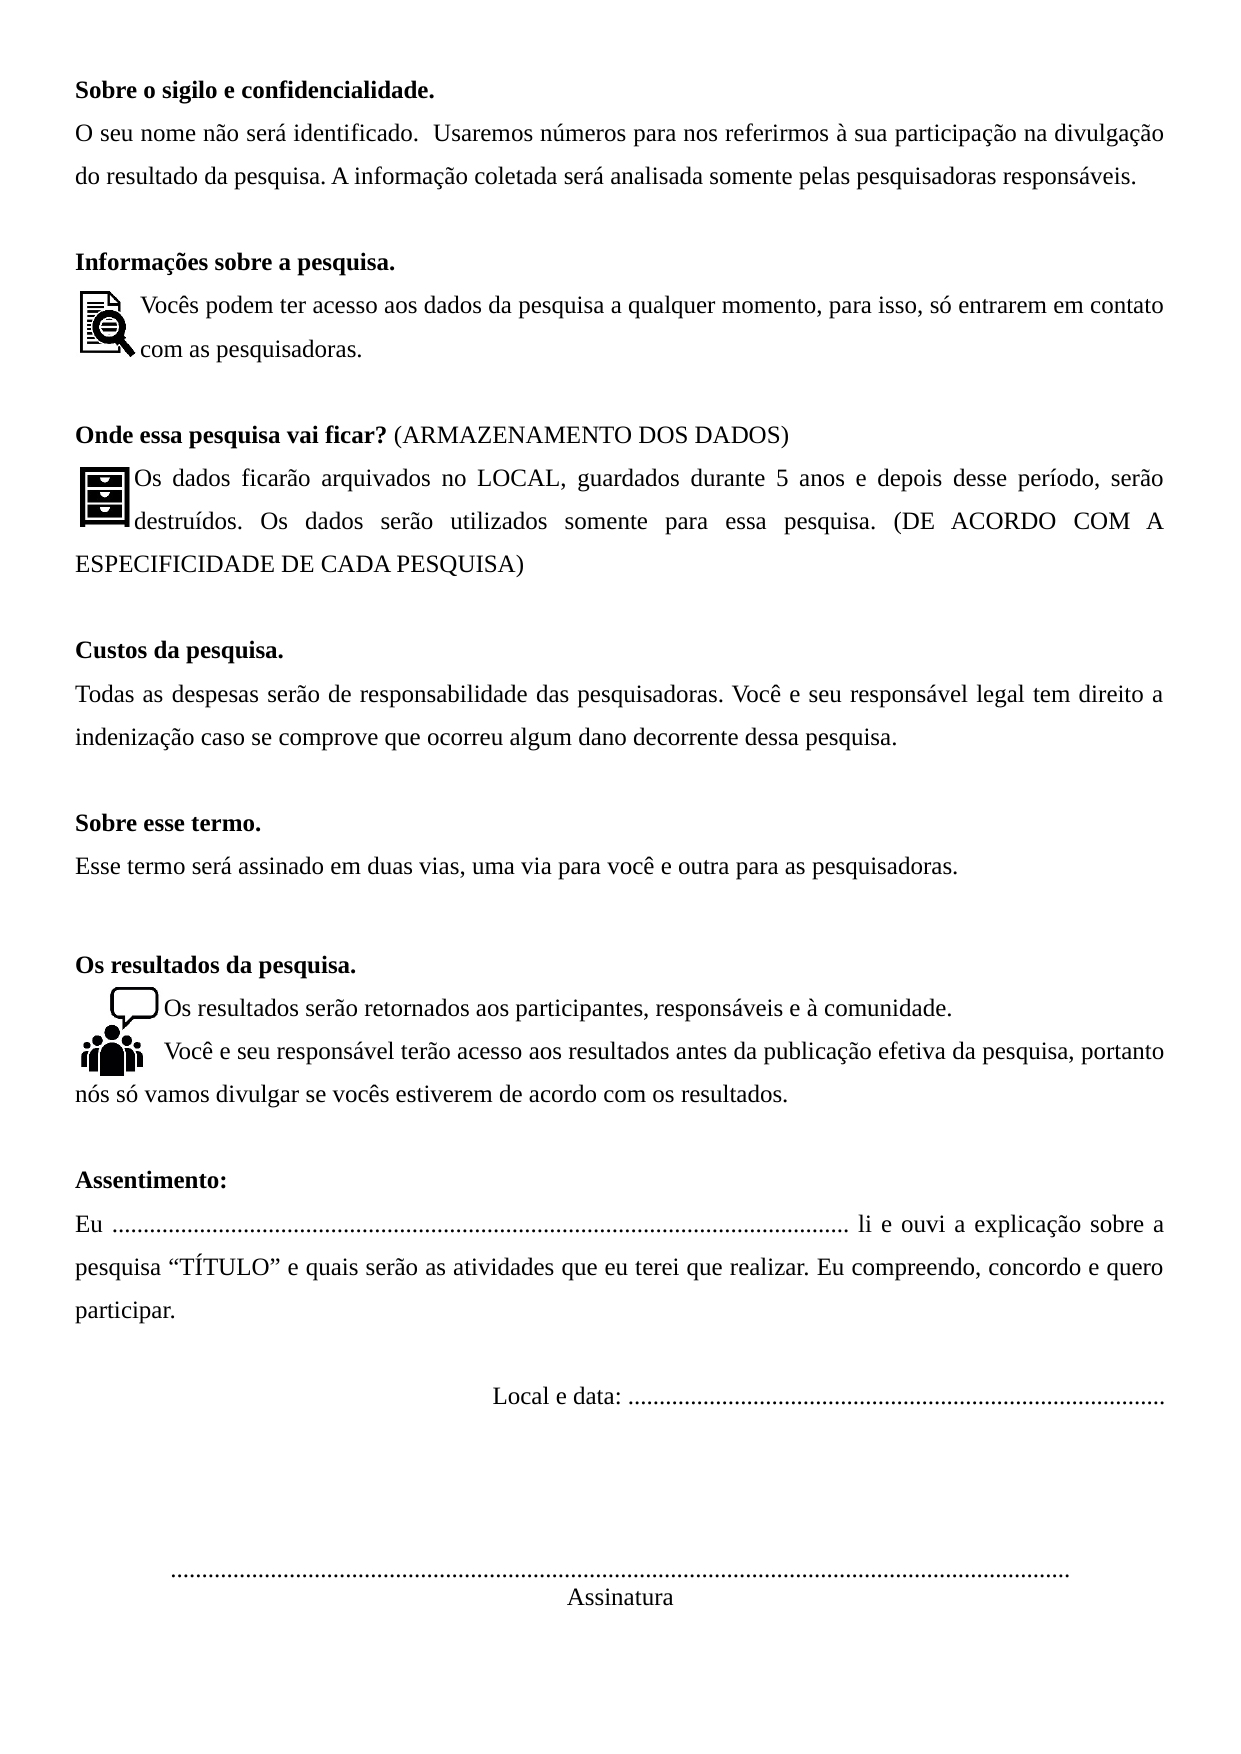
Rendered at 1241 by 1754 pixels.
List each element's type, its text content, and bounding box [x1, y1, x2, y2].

text Custos da pesquisa. [75, 636, 1165, 664]
text Você e seu responsável terão acesso aos resultados antes da publicação efetiva da pesquisa, portanto nós só vamos divulgar se vocês estiverem de acordo com os resultados. [75, 1036, 1165, 1108]
text Local e data: ...................................................................................... [75, 1381, 1165, 1410]
text Eu ...................................................................................................................... li e ouvi a explicação sobre a pesquisa “TÍTULO” e quais serão as atividades que eu terei que realizar. Eu compreendo, concordo e quero participar. [75, 1209, 1165, 1324]
text Sobre o sigilo e confidencialidade. [75, 75, 1165, 104]
text Esse termo será assinado em duas vias, uma via para você e outra para as pesquisadoras. [75, 851, 1165, 880]
text O seu nome não será identificado. Usaremos números para nos referirmos à sua participação na divulgação do resultado da pesquisa. A informação coletada será analisada somente pelas pesquisadoras responsáveis. [75, 118, 1165, 190]
text Onde essa pesquisa vai ficar? (ARMAZENAMENTO DOS DADOS) [75, 420, 1165, 449]
text Assentimento: [75, 1166, 1165, 1194]
text Informações sobre a pesquisa. [75, 247, 1165, 276]
text Os resultados da pesquisa. [75, 950, 1165, 979]
text Vocês podem ter acesso aos dados da pesquisa a qualquer momento, para isso, só entrarem em contato com as pesquisadoras. [75, 291, 1165, 362]
text Assinatura [75, 1582, 1165, 1611]
text Os resultados serão retornados aos participantes, responsáveis e à comunidade. [164, 993, 1165, 1022]
text ................................................................................................................................................ [75, 1554, 1165, 1582]
text Todas as despesas serão de responsabilidade das pesquisadoras. Você e seu responsável legal tem direito a indenização caso se comprove que ocorreu algum dano decorrente dessa pesquisa. [75, 679, 1165, 751]
text Os dados ficarão arquivados no LOCAL, guardados durante 5 anos e depois desse período, serão destruídos. Os dados serão utilizados somente para essa pesquisa. (DE ACORDO COM A ESPECIFICIDADE DE CADA PESQUISA) [75, 463, 1165, 578]
text Sobre esse termo. [75, 808, 1165, 837]
